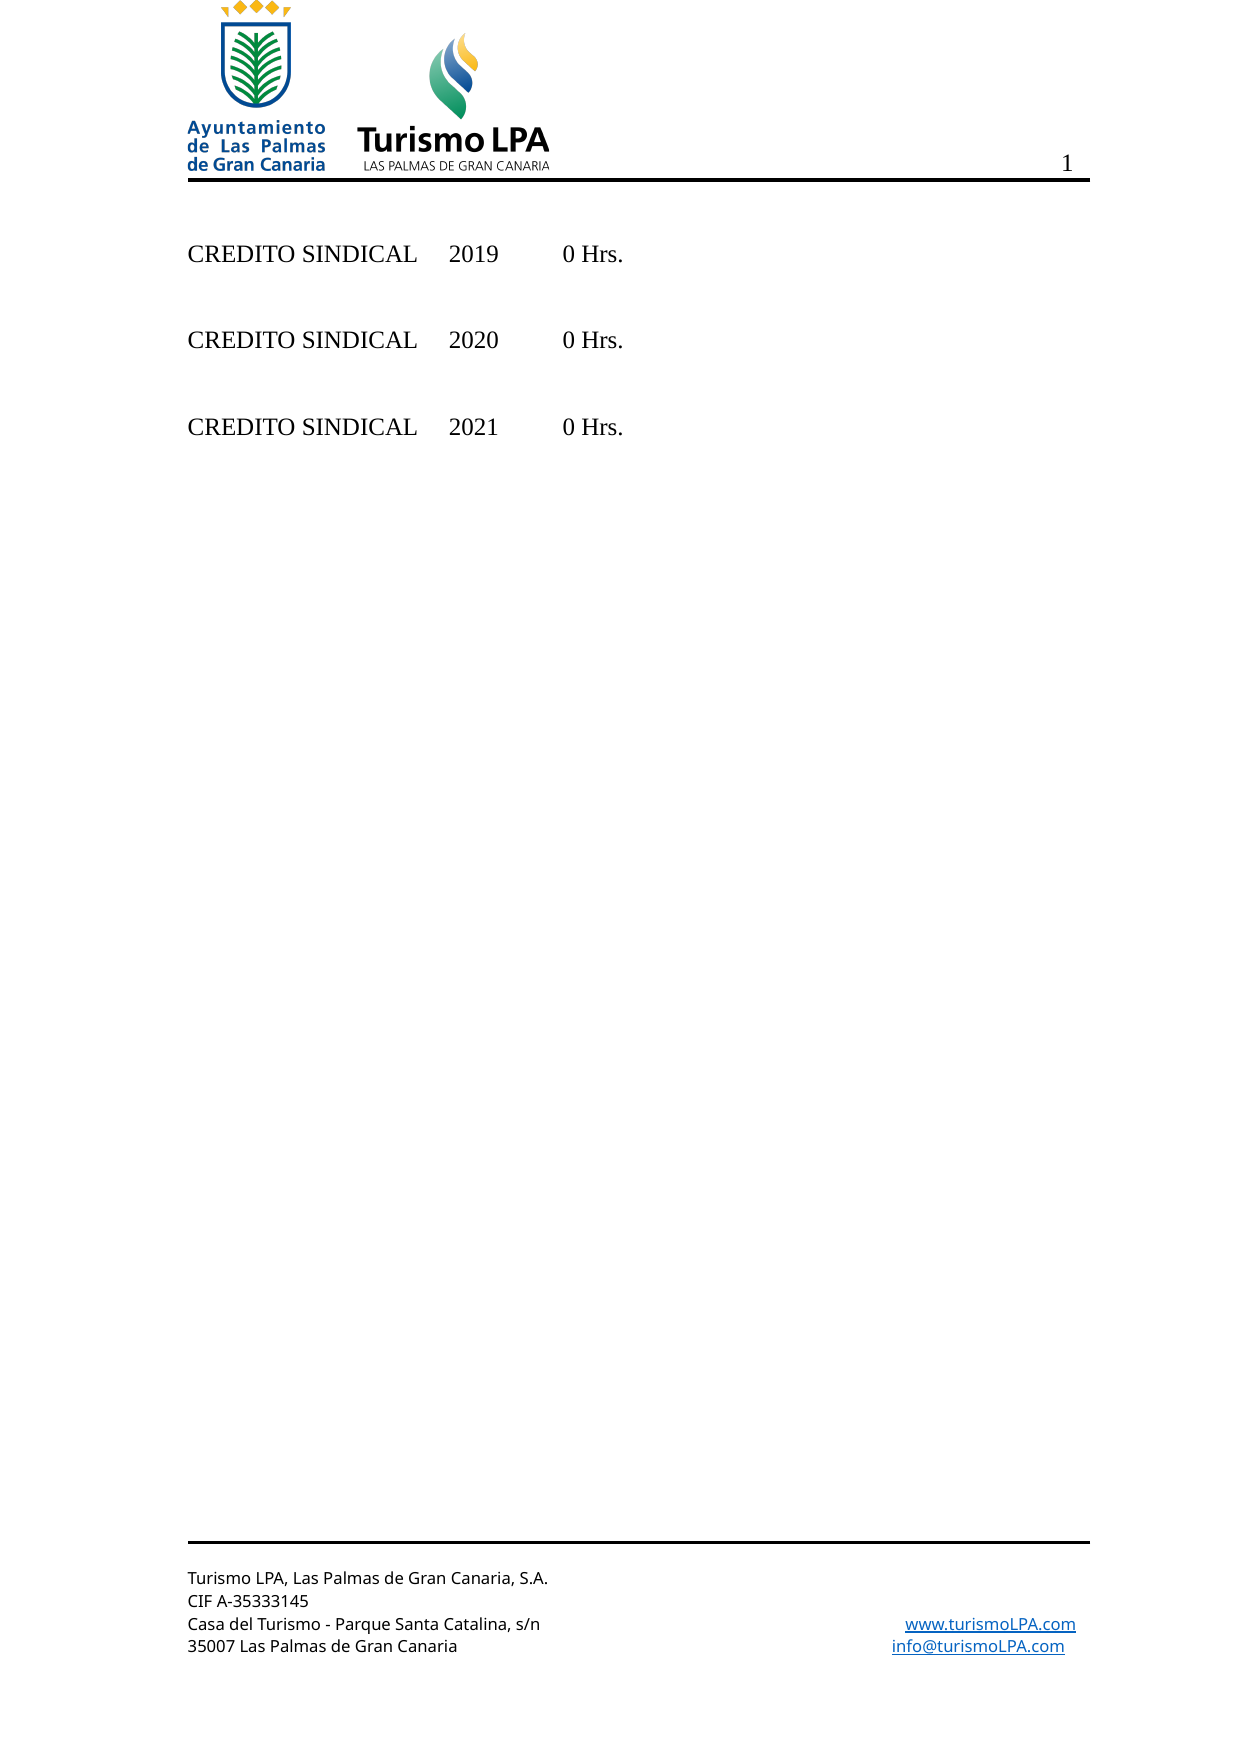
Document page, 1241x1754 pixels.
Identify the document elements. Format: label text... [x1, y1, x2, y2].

picture [187, 0, 550, 171]
text CREDITO SINDICAL 2020 0 Hrs. [187, 325, 1090, 354]
text CREDITO SINDICAL 2021 0 Hrs. [187, 412, 1090, 440]
text CREDITO SINDICAL 2019 0 Hrs. [187, 239, 1090, 268]
